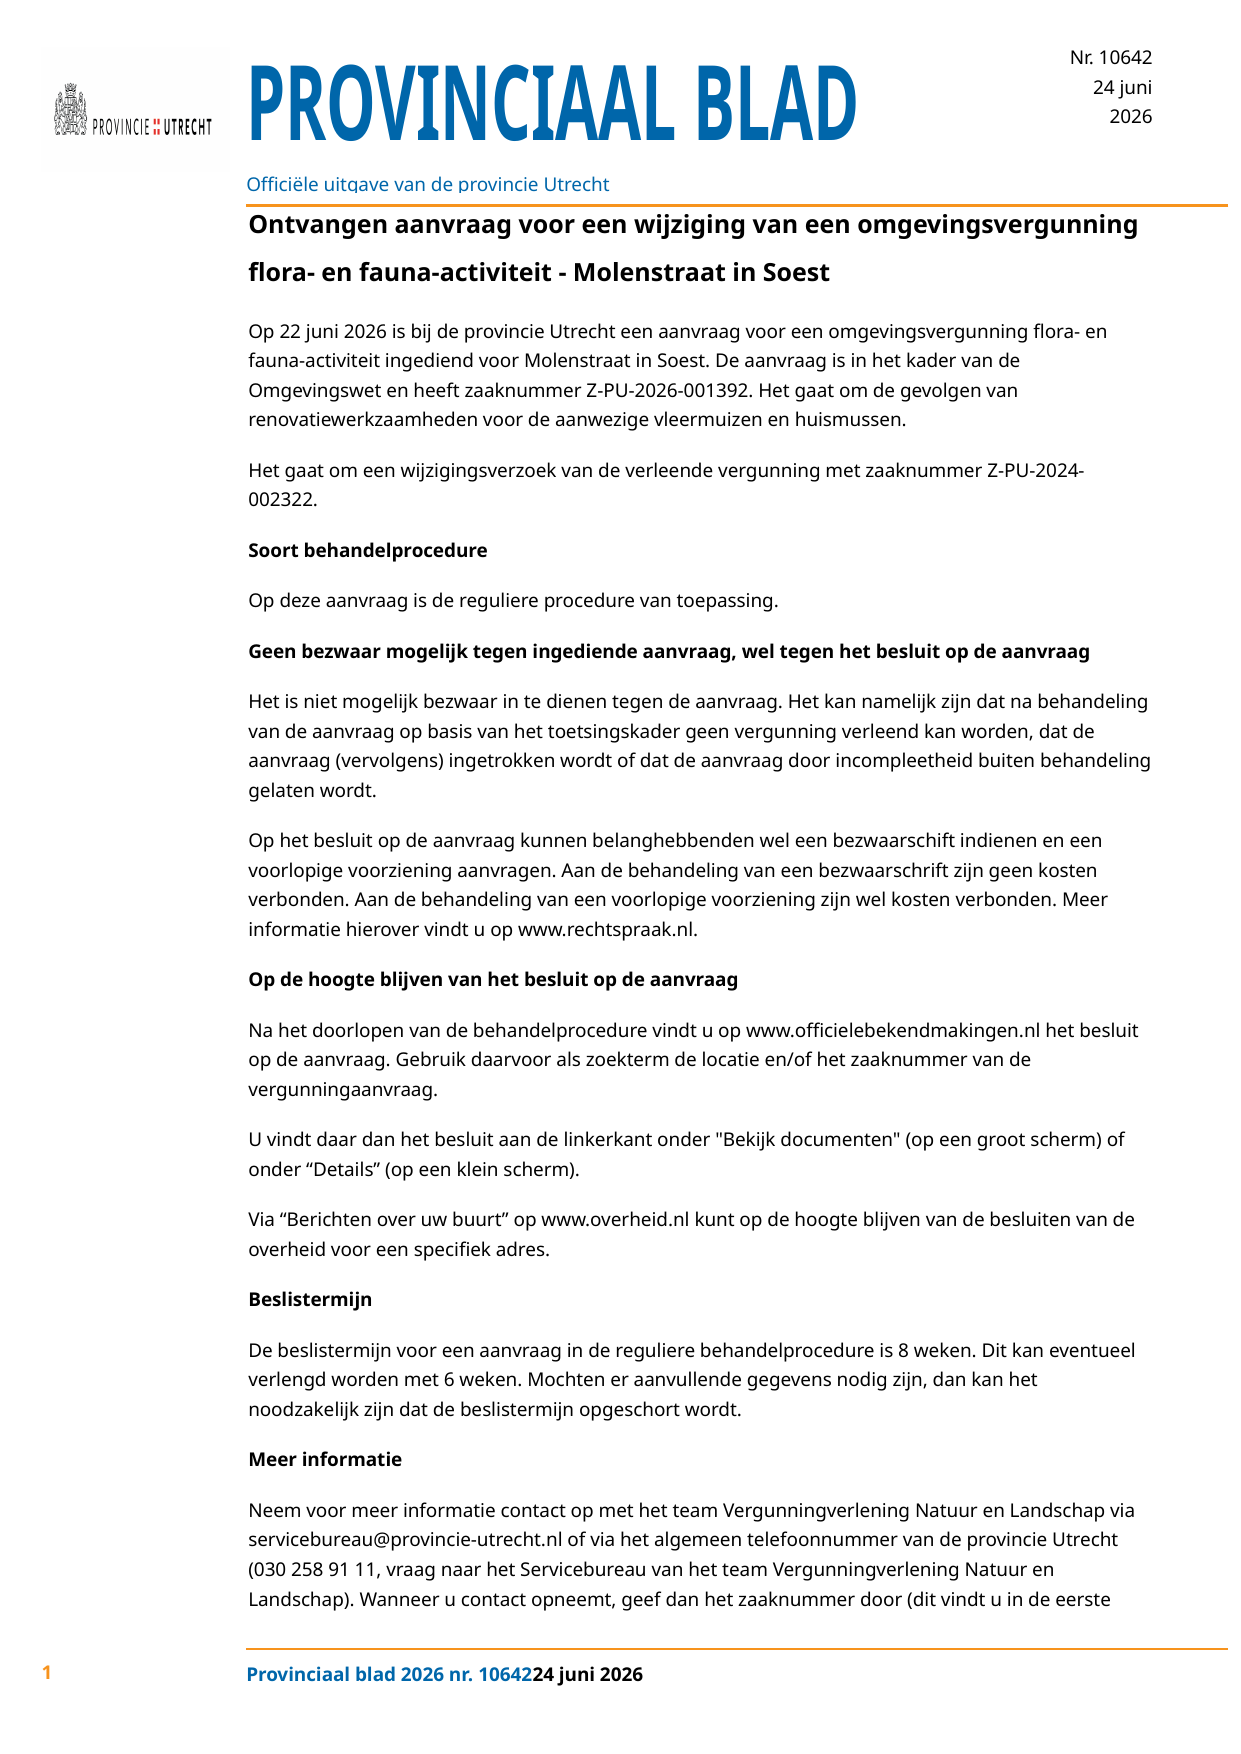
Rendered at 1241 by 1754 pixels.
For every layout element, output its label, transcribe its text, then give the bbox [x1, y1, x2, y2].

picture [41, 47, 231, 172]
text Ontvangen aanvraag voor een wijziging van een omgevingsvergunning flora- en fauna-activiteit - Molenstraat in Soest [248, 207, 1152, 288]
text Op deze aanvraag is de reguliere procedure van toepassing. [248, 587, 1152, 613]
text Soort behandelprocedure [248, 537, 1152, 563]
text Op de hoogte blijven van het besluit op de aanvraag [248, 967, 1152, 992]
text De beslistermijn voor een aanvraag in de reguliere behandelprocedure is 8 weken. Dit kan eventueel verlengd worden met 6 weken. Mochten er aanvullende gegevens nodig zijn, dan kan het noodzakelijk zijn dat de beslistermijn opgeschort wordt. [248, 1337, 1152, 1422]
text Op 22 juni 2026 is bij de provincie Utrecht een aanvraag voor een omgevingsvergunning flora- en fauna-activiteit ingediend voor Molenstraat in Soest. De aanvraag is in het kader van de Omgevingswet en heeft zaaknummer Z-PU-2026-001392. Het gaat om de gevolgen van renovatiewerkzaamheden voor de aanwezige vleermuizen en huismussen. [248, 318, 1152, 432]
text Het is niet mogelijk bezwaar in te dienen tegen de aanvraag. Het kan namelijk zijn dat na behandeling van de aanvraag op basis van het toetsingskader geen vergunning verleend kan worden, dat de aanvraag (vervolgens) ingetrokken wordt of dat de aanvraag door incompleetheid buiten behandeling gelaten wordt. [248, 688, 1152, 803]
text Op het besluit op de aanvraag kunnen belanghebbenden wel een bezwaarschift indienen en een voorlopige voorziening aanvragen. Aan de behandeling van een bezwaarschrift zijn geen kosten verbonden. Aan de behandeling van een voorlopige voorziening zijn wel kosten verbonden. Meer informatie hierover vindt u op www.rechtspraak.nl. [248, 827, 1152, 942]
text Het gaat om een wijzigingsverzoek van de verleende vergunning met zaaknummer Z-PU-2024-002322. [248, 457, 1152, 512]
text Geen bezwaar mogelijk tegen ingediende aanvraag, wel tegen het besluit op de aanvraag [248, 638, 1152, 664]
text Na het doorlopen van de behandelprocedure vindt u op www.officielebekendmakingen.nl het besluit op de aanvraag. Gebruik daarvoor als zoekterm de locatie en/of het zaaknummer van de vergunningaanvraag. [248, 1017, 1152, 1102]
text Meer informatie [248, 1447, 1152, 1472]
text U vindt daar dan het besluit aan de linkerkant onder "Bekijk documenten" (op een groot scherm) of onder “Details” (op een klein scherm). [248, 1127, 1152, 1182]
text Beslistermijn [248, 1287, 1152, 1312]
text Via “Berichten over uw buurt” op www.overheid.nl kunt op de hoogte blijven van de besluiten van de overheid voor een specifiek adres. [248, 1207, 1152, 1262]
text Neem voor meer informatie contact op met het team Vergunningverlening Natuur en Landschap via servicebureau@provincie-utrecht.nl of via het algemeen telefoonnummer van de provincie Utrecht (030 258 91 11, vraag naar het Servicebureau van het team Vergunningverlening Natuur en Landschap). Wanneer u contact opneemt, geef dan het zaaknummer door (dit vindt u in de eerste [248, 1497, 1152, 1612]
